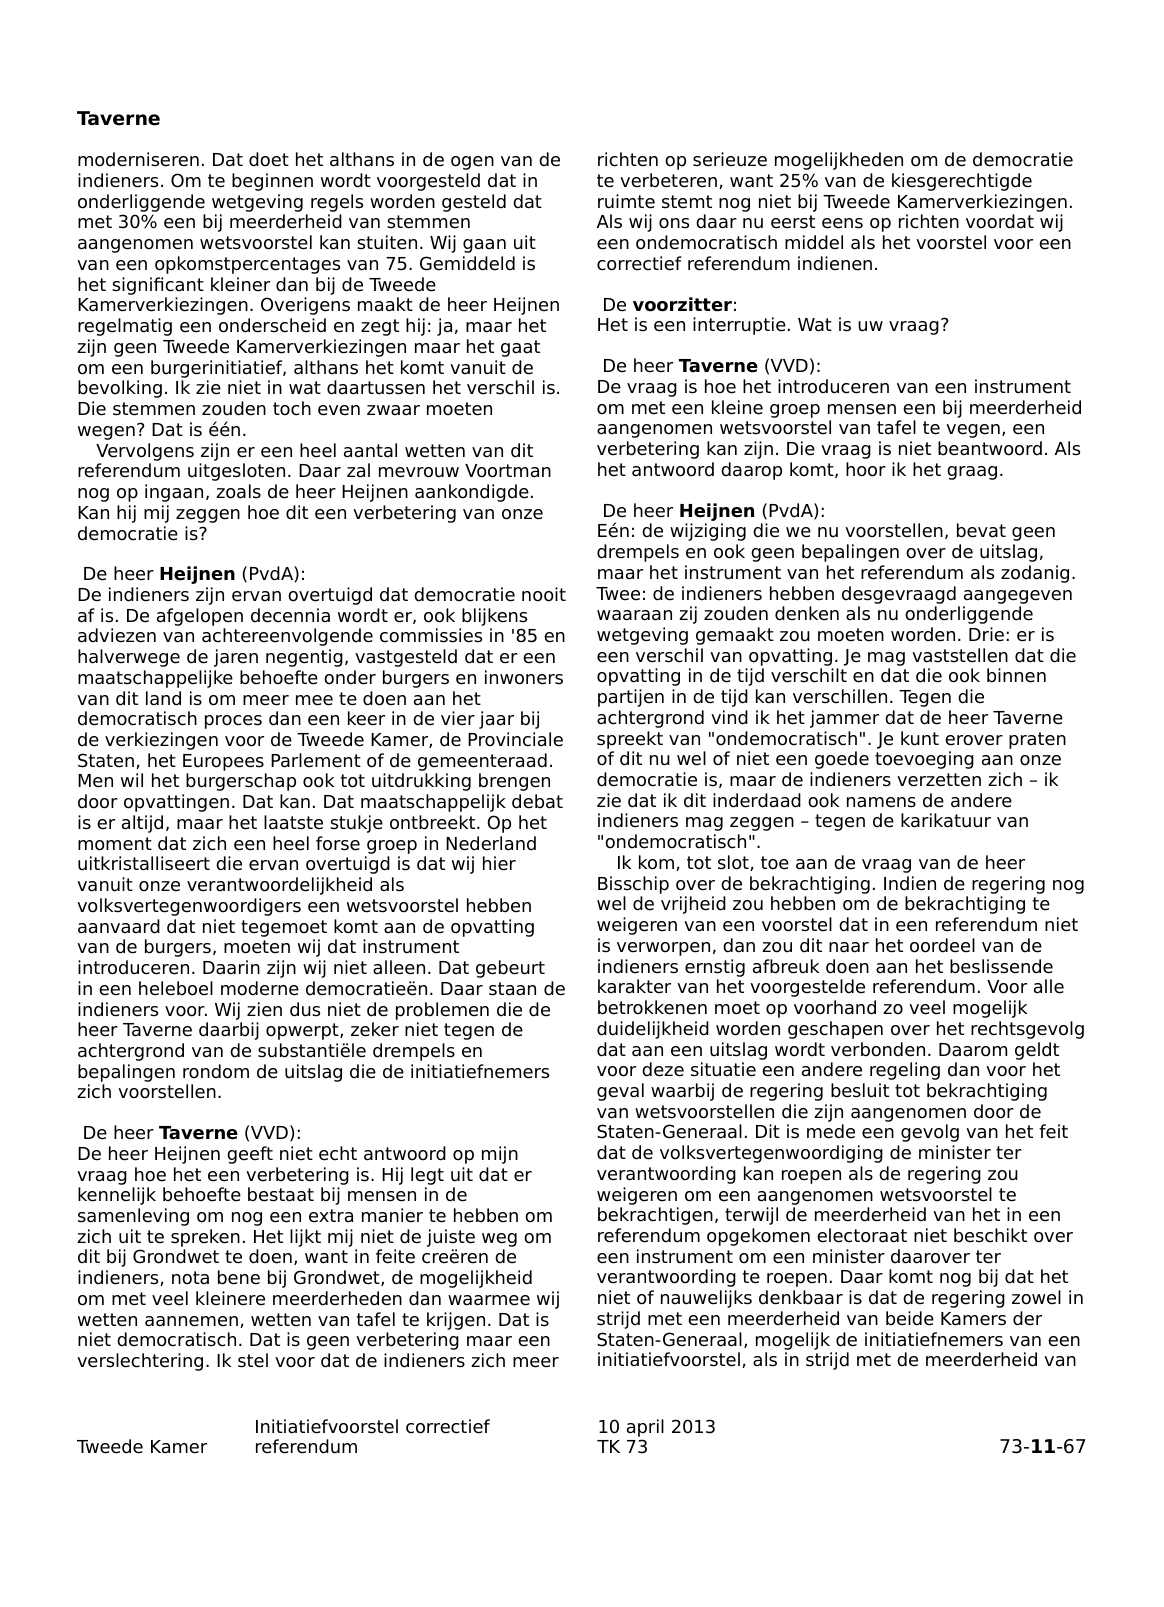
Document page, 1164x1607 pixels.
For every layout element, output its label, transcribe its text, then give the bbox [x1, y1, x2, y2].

text Vervolgens zijn er een heel aantal wetten van dit referendum uitgesloten. Daar zal mevrouw Voortman nog op ingaan, zoals de heer Heijnen aankondigde. Kan hij mij zeggen hoe dit een verbetering van onze democratie is? [77, 440, 567, 544]
text richten op serieuze mogelijkheden om de democratie te verbeteren, want 25% van de kiesgerechtigde ruimte stemt nog niet bij Tweede Kamerverkiezingen. Als wij ons daar nu eerst eens op richten voordat wij een ondemocratisch middel als het voorstel voor een correctief referendum indienen. [596, 150, 1087, 274]
text Eén: de wijziging die we nu voorstellen, bevat geen drempels en ook geen bepalingen over de uitslag, maar het instrument van het referendum als zodanig. Twee: de indieners hebben desgevraagd aangegeven waaraan zij zouden denken als nu onderliggende wetgeving gemaakt zou moeten worden. Drie: er is een verschil van opvatting. Je mag vaststellen dat die opvatting in de tijd verschilt en dat die ook binnen partijen in de tijd kan verschillen. Tegen die achtergrond vind ik het jammer dat de heer Taverne spreekt van "ondemocratisch". Je kunt erover praten of dit nu wel of niet een goede toevoeging aan onze democratie is, maar de indieners verzetten zich – ik zie dat ik dit inderdaad ook namens de andere indieners mag zeggen – tegen de karikatuur van "ondemocratisch". [596, 521, 1087, 853]
text De heer Taverne (VVD): [77, 1123, 567, 1144]
text De voorzitter: [596, 294, 1087, 315]
text De heer Heijnen (PvdA): [77, 564, 567, 585]
text De heer Taverne (VVD): [596, 356, 1087, 377]
text De heer Heijnen (PvdA): [596, 500, 1087, 521]
text De vraag is hoe het introduceren van een instrument om met een kleine groep mensen een bij meerderheid aangenomen wetsvoorstel van tafel te vegen, een verbetering kan zijn. Die vraag is niet beantwoord. Als het antwoord daarop komt, hoor ik het graag. [596, 377, 1087, 480]
text De heer Heijnen geeft niet echt antwoord op mijn vraag hoe het een verbetering is. Hij legt uit dat er kennelijk behoefte bestaat bij mensen in de samenleving om nog een extra manier te hebben om zich uit te spreken. Het lijkt mij niet de juiste weg om dit bij Grondwet te doen, want in feite creëren de indieners, nota bene bij Grondwet, de mogelijkheid om met veel kleinere meerderheden dan waarmee wij wetten aannemen, wetten van tafel te krijgen. Dat is niet democratisch. Dat is geen verbetering maar een verslechtering. Ik stel voor dat de indieners zich meer [77, 1144, 567, 1372]
text Ik kom, tot slot, toe aan de vraag van de heer Bisschip over de bekrachtiging. Indien de regering nog wel de vrijheid zou hebben om de bekrachtiging te weigeren van een voorstel dat in een referendum niet is verworpen, dan zou dit naar het oordeel van de indieners ernstig afbreuk doen aan het beslissende karakter van het voorgestelde referendum. Voor alle betrokkenen moet op voorhand zo veel mogelijk duidelijkheid worden geschapen over het rechtsgevolg dat aan een uitslag wordt verbonden. Daarom geldt voor deze situatie een andere regeling dan voor het geval waarbij de regering besluit tot bekrachtiging van wetsvoorstellen die zijn aangenomen door de Staten-Generaal. Dit is mede een gevolg van het feit dat de volksvertegenwoordiging de minister ter verantwoording kan roepen als de regering zou weigeren om een aangenomen wetsvoorstel te bekrachtigen, terwijl de meerderheid van het in een referendum opgekomen electoraat niet beschikt over een instrument om een minister daarover ter verantwoording te roepen. Daar komt nog bij dat het niet of nauwelijks denkbaar is dat de regering zowel in strijd met een meerderheid van beide Kamers der Staten-Generaal, mogelijk de initiatiefnemers van een initiatiefvoorstel, als in strijd met de meerderheid van [596, 853, 1087, 1371]
text moderniseren. Dat doet het althans in de ogen van de indieners. Om te beginnen wordt voorgesteld dat in onderliggende wetgeving regels worden gesteld dat met 30% een bij meerderheid van stemmen aangenomen wetsvoorstel kan stuiten. Wij gaan uit van een opkomstpercentages van 75. Gemiddeld is het significant kleiner dan bij de Tweede Kamerverkiezingen. Overigens maakt de heer Heijnen regelmatig een onderscheid en zegt hij: ja, maar het zijn geen Tweede Kamerverkiezingen maar het gaat om een burgerinitiatief, althans het komt vanuit de bevolking. Ik zie niet in wat daartussen het verschil is. Die stemmen zouden toch even zwaar moeten wegen? Dat is één. [77, 150, 567, 440]
text De indieners zijn ervan overtuigd dat democratie nooit af is. De afgelopen decennia wordt er, ook blijkens adviezen van achtereenvolgende commissies in '85 en halverwege de jaren negentig, vastgesteld dat er een maatschappelijke behoefte onder burgers en inwoners van dit land is om meer mee te doen aan het democratisch proces dan een keer in de vier jaar bij de verkiezingen voor de Tweede Kamer, de Provinciale Staten, het Europees Parlement of de gemeenteraad. Men wil het burgerschap ook tot uitdrukking brengen door opvattingen. Dat kan. Dat maatschappelijk debat is er altijd, maar het laatste stukje ontbreekt. Op het moment dat zich een heel forse groep in Nederland uitkristalliseert die ervan overtuigd is dat wij hier vanuit onze verantwoordelijkheid als volksvertegenwoordigers een wetsvoorstel hebben aanvaard dat niet tegemoet komt aan de opvatting van de burgers, moeten wij dat instrument introduceren. Daarin zijn wij niet alleen. Dat gebeurt in een heleboel moderne democratieën. Daar staan de indieners voor. Wij zien dus niet de problemen die de heer Taverne daarbij opwerpt, zeker niet tegen de achtergrond van de substantiële drempels en bepalingen rondom de uitslag die de initiatiefnemers zich voorstellen. [77, 585, 567, 1103]
text Het is een interruptie. Wat is uw vraag? [596, 315, 1087, 336]
